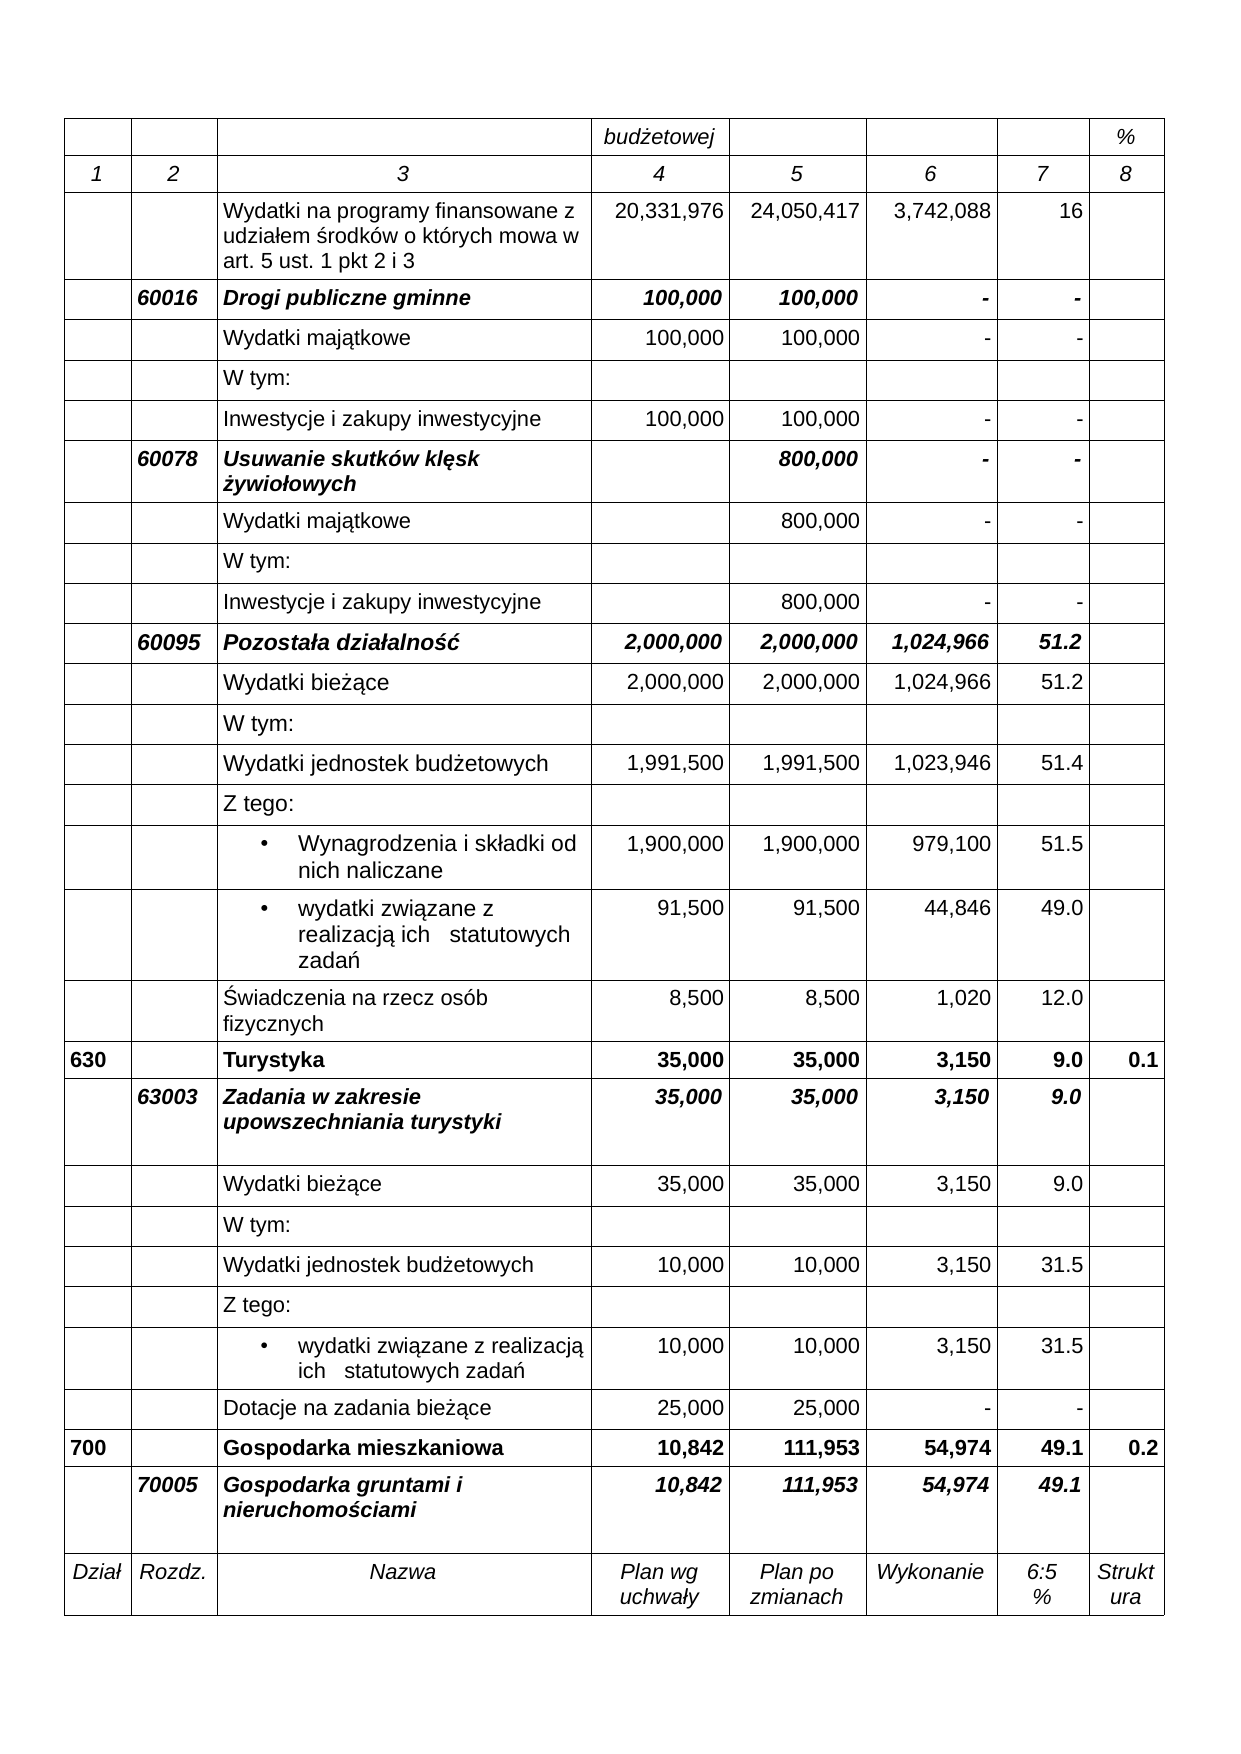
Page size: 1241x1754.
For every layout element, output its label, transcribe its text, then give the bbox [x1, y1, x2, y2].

table_cell 8 [1090, 156, 1164, 192]
table_cell [65, 544, 131, 583]
table_cell Turystyka [218, 1042, 591, 1078]
table_cell 60095 [132, 624, 217, 663]
table_cell 51,4 [998, 745, 1089, 784]
table_cell [1090, 280, 1164, 319]
table_cell Dział [65, 1554, 131, 1615]
table_cell [867, 1207, 997, 1246]
table_cell 3 150 [867, 1247, 997, 1286]
table_cell [1090, 441, 1164, 502]
table_cell 3 150 [867, 1042, 997, 1078]
table_cell [1090, 544, 1164, 583]
table_cell [867, 119, 997, 155]
table_cell budżetowej [592, 119, 729, 155]
table_cell 1 023 946 [867, 745, 997, 784]
table_cell Wydatki na programy finansowane z udziałem środków o których mowa w art. 5 ust. 1 pkt 2 i 3 [218, 193, 591, 279]
table_cell [65, 745, 131, 784]
table_cell [65, 981, 131, 1041]
table_cell 49,0 [998, 890, 1089, 979]
table_cell W tym: [218, 705, 591, 744]
table_cell 1 024 966 [867, 664, 997, 704]
table_cell 10 842 [592, 1467, 729, 1553]
table_cell [65, 664, 131, 704]
table_cell 51,5 [998, 826, 1089, 889]
table_cell W tym: [218, 1207, 591, 1246]
table_cell 111 953 [730, 1430, 866, 1466]
table_cell [1090, 1247, 1164, 1286]
table_cell 700 [65, 1430, 131, 1466]
table_cell Wydatki majątkowe [218, 320, 591, 359]
table_cell 100 000 [730, 280, 866, 319]
table_cell 10 000 [730, 1328, 866, 1389]
table_cell [65, 785, 131, 824]
table_cell 10 842 [592, 1430, 729, 1466]
table_cell 31,5 [998, 1247, 1089, 1286]
table_cell [65, 1079, 131, 1165]
table_cell Nazwa [218, 1554, 591, 1615]
table_cell [1090, 320, 1164, 359]
table_cell [1090, 361, 1164, 400]
table_cell 9,0 [998, 1042, 1089, 1078]
table_cell [1090, 584, 1164, 623]
table_cell Plan po zmianach [730, 1554, 866, 1615]
table_cell [1090, 193, 1164, 279]
table_cell 3 150 [867, 1166, 997, 1206]
table_cell [132, 544, 217, 583]
table_cell 31,5 [998, 1328, 1089, 1389]
table_cell [867, 1287, 997, 1327]
table_cell 10 000 [730, 1247, 866, 1286]
table_cell Zadania w zakresie upowszechniania turystyki [218, 1079, 591, 1165]
table_cell Gospodarka gruntami i nieruchomościami [218, 1467, 591, 1553]
table_cell 1 900 000 [592, 826, 729, 889]
table_cell Wydatki bieżące [218, 664, 591, 704]
table_cell 100 000 [592, 320, 729, 359]
table_cell [1090, 664, 1164, 704]
table_cell [65, 193, 131, 279]
table_cell % [1090, 119, 1164, 155]
table_cell Wykonanie [867, 1554, 997, 1615]
table_cell [592, 441, 729, 502]
table_cell Dotacje na zadania bieżące [218, 1390, 591, 1429]
table_cell 6:5 % [998, 1554, 1089, 1615]
table_cell 1 900 000 [730, 826, 866, 889]
table_cell 35 000 [730, 1079, 866, 1165]
table_cell [1090, 624, 1164, 663]
table_cell [65, 826, 131, 889]
table_cell [132, 584, 217, 623]
table_cell [132, 1430, 217, 1466]
table_cell [1090, 1207, 1164, 1246]
table_cell [65, 1207, 131, 1246]
table_cell 35 000 [730, 1042, 866, 1078]
table_cell [730, 1287, 866, 1327]
table_cell [867, 705, 997, 744]
table_cell [132, 785, 217, 824]
table_cell 12,0 [998, 981, 1089, 1041]
table_cell Świadczenia na rzecz osób fizycznych [218, 981, 591, 1041]
table_cell [1090, 1328, 1164, 1389]
table_cell [132, 503, 217, 542]
table_cell [1090, 826, 1164, 889]
table_cell 4 [592, 156, 729, 192]
table_cell Pozostała działalność [218, 624, 591, 663]
table_cell [998, 361, 1089, 400]
table_cell - [867, 1390, 997, 1429]
table_cell - [998, 584, 1089, 623]
table_cell [1090, 1467, 1164, 1553]
table_cell [65, 1390, 131, 1429]
table_cell [218, 119, 591, 155]
table_cell Usuwanie skutków klęsk żywiołowych [218, 441, 591, 502]
table_cell 49,1 [998, 1467, 1089, 1553]
table_cell [730, 705, 866, 744]
table_cell [730, 1207, 866, 1246]
table_cell [132, 890, 217, 979]
table_cell - [867, 441, 997, 502]
table_cell - [867, 584, 997, 623]
table_cell 1 024 966 [867, 624, 997, 663]
table_cell 5 [730, 156, 866, 192]
table_cell 10 000 [592, 1328, 729, 1389]
table_cell wydatki związane z realizacją ich statutowych zadań [218, 1328, 591, 1389]
table_cell Struktura [1090, 1554, 1164, 1615]
table_cell 3 742 088 [867, 193, 997, 279]
table_cell [132, 320, 217, 359]
table_cell [65, 1328, 131, 1389]
table_cell [730, 119, 866, 155]
table_cell - [867, 280, 997, 319]
table_cell 6 [867, 156, 997, 192]
table_cell [132, 981, 217, 1041]
table_cell [65, 584, 131, 623]
table_cell Wydatki bieżące [218, 1166, 591, 1206]
table_cell [592, 785, 729, 824]
table_cell [1090, 890, 1164, 979]
table_cell [132, 361, 217, 400]
table_cell [867, 361, 997, 400]
table_cell 70005 [132, 1467, 217, 1553]
table_cell [730, 785, 866, 824]
table_cell [65, 1467, 131, 1553]
table_cell [65, 361, 131, 400]
table_cell 8 500 [730, 981, 866, 1041]
table_cell [998, 544, 1089, 583]
table_cell Wynagrodzenia i składki od nich naliczane [218, 826, 591, 889]
table_cell 0,2 [1090, 1430, 1164, 1466]
table_cell [65, 280, 131, 319]
table_cell [592, 1287, 729, 1327]
table_cell [1090, 1390, 1164, 1429]
table_cell - [998, 441, 1089, 502]
table_cell [730, 361, 866, 400]
table_cell 25 000 [730, 1390, 866, 1429]
table_cell 3 150 [867, 1328, 997, 1389]
table_cell [592, 705, 729, 744]
table_cell 1 991 500 [592, 745, 729, 784]
table_cell 2 000 000 [730, 664, 866, 704]
table_cell 44 846 [867, 890, 997, 979]
table_cell Gospodarka mieszkaniowa [218, 1430, 591, 1466]
table_cell [65, 401, 131, 440]
table_cell [998, 1287, 1089, 1327]
table_cell [132, 1247, 217, 1286]
table_cell Inwestycje i zakupy inwestycyjne [218, 401, 591, 440]
table_cell [132, 1287, 217, 1327]
table_cell [1090, 705, 1164, 744]
table_cell [132, 1328, 217, 1389]
table_cell [998, 119, 1089, 155]
table_cell Wydatki majątkowe [218, 503, 591, 542]
table_cell Rozdz. [132, 1554, 217, 1615]
table_cell 3 [218, 156, 591, 192]
table_cell [132, 193, 217, 279]
table_cell 51,2 [998, 624, 1089, 663]
table_cell [132, 826, 217, 889]
table_cell 25 000 [592, 1390, 729, 1429]
table_cell [1090, 1079, 1164, 1165]
table_cell [1090, 1166, 1164, 1206]
table_cell [592, 503, 729, 542]
table_cell 8 500 [592, 981, 729, 1041]
table_cell [132, 1390, 217, 1429]
table_cell 630 [65, 1042, 131, 1078]
table_cell 9,0 [998, 1079, 1089, 1165]
table_cell [867, 544, 997, 583]
table_cell 10 000 [592, 1247, 729, 1286]
table_cell [65, 1166, 131, 1206]
table_cell Wydatki jednostek budżetowych [218, 745, 591, 784]
table_cell 800 000 [730, 441, 866, 502]
table_cell - [998, 401, 1089, 440]
table_cell 9,0 [998, 1166, 1089, 1206]
table_cell 1 [65, 156, 131, 192]
table_cell [132, 745, 217, 784]
table_cell Inwestycje i zakupy inwestycyjne [218, 584, 591, 623]
table_cell 91 500 [730, 890, 866, 979]
table_cell [132, 119, 217, 155]
table_cell [65, 1247, 131, 1286]
table_cell 35 000 [730, 1166, 866, 1206]
table_cell [65, 705, 131, 744]
table_cell 35 000 [592, 1166, 729, 1206]
table_cell 63003 [132, 1079, 217, 1165]
table_cell [1090, 785, 1164, 824]
table_cell 60016 [132, 280, 217, 319]
table_cell [592, 1207, 729, 1246]
table_cell 16 [998, 193, 1089, 279]
table_cell Wydatki jednostek budżetowych [218, 1247, 591, 1286]
table_cell 35 000 [592, 1042, 729, 1078]
table_cell 2 [132, 156, 217, 192]
table_cell 1 991 500 [730, 745, 866, 784]
table_cell 800 000 [730, 584, 866, 623]
table_cell 20 331 976 [592, 193, 729, 279]
table_cell - [998, 503, 1089, 542]
table_cell 1 020 [867, 981, 997, 1041]
table_cell 3 150 [867, 1079, 997, 1165]
table_cell - [998, 320, 1089, 359]
table_cell Z tego: [218, 1287, 591, 1327]
table_cell Plan wg uchwały [592, 1554, 729, 1615]
table_cell [592, 361, 729, 400]
table_cell 49,1 [998, 1430, 1089, 1466]
table_cell 0,1 [1090, 1042, 1164, 1078]
table_cell 979 100 [867, 826, 997, 889]
table_cell 111 953 [730, 1467, 866, 1553]
table_cell [132, 664, 217, 704]
table_cell - [867, 320, 997, 359]
table_cell Z tego: [218, 785, 591, 824]
table_cell 2 000 000 [730, 624, 866, 663]
table_cell [1090, 401, 1164, 440]
table_cell [132, 401, 217, 440]
table_cell [132, 705, 217, 744]
table_cell [867, 785, 997, 824]
table_cell [998, 785, 1089, 824]
table_cell 24 050 417 [730, 193, 866, 279]
table_cell [1090, 1287, 1164, 1327]
table_cell [132, 1166, 217, 1206]
table_cell [1090, 745, 1164, 784]
table_cell [65, 119, 131, 155]
table_cell [592, 584, 729, 623]
table_cell 100 000 [592, 401, 729, 440]
table_cell 100 000 [730, 320, 866, 359]
table_cell 2 000 000 [592, 664, 729, 704]
table_cell 800 000 [730, 503, 866, 542]
table_cell 7 [998, 156, 1089, 192]
table_cell [998, 705, 1089, 744]
table_cell 54 974 [867, 1430, 997, 1466]
table_cell 2 000 000 [592, 624, 729, 663]
table_cell - [867, 503, 997, 542]
table_cell Drogi publiczne gminne [218, 280, 591, 319]
table_cell W tym: [218, 544, 591, 583]
table_cell - [998, 1390, 1089, 1429]
table_cell [65, 890, 131, 979]
table_cell wydatki związane z realizacją ich statutowych zadań [218, 890, 591, 979]
table_cell 60078 [132, 441, 217, 502]
table_cell [1090, 503, 1164, 542]
table_cell [132, 1042, 217, 1078]
table_cell 54 974 [867, 1467, 997, 1553]
table_cell - [998, 280, 1089, 319]
table_cell 51,2 [998, 664, 1089, 704]
table_cell [65, 503, 131, 542]
table_cell [65, 624, 131, 663]
table_cell [1090, 981, 1164, 1041]
table_cell 91 500 [592, 890, 729, 979]
table_cell 100 000 [730, 401, 866, 440]
table_cell [998, 1207, 1089, 1246]
table_cell [132, 1207, 217, 1246]
table_cell W tym: [218, 361, 591, 400]
table_cell [65, 320, 131, 359]
table_cell [730, 544, 866, 583]
table_cell [592, 544, 729, 583]
table_cell 35 000 [592, 1079, 729, 1165]
table_cell [65, 441, 131, 502]
table_cell [65, 1287, 131, 1327]
table_cell - [867, 401, 997, 440]
table_cell 100 000 [592, 280, 729, 319]
